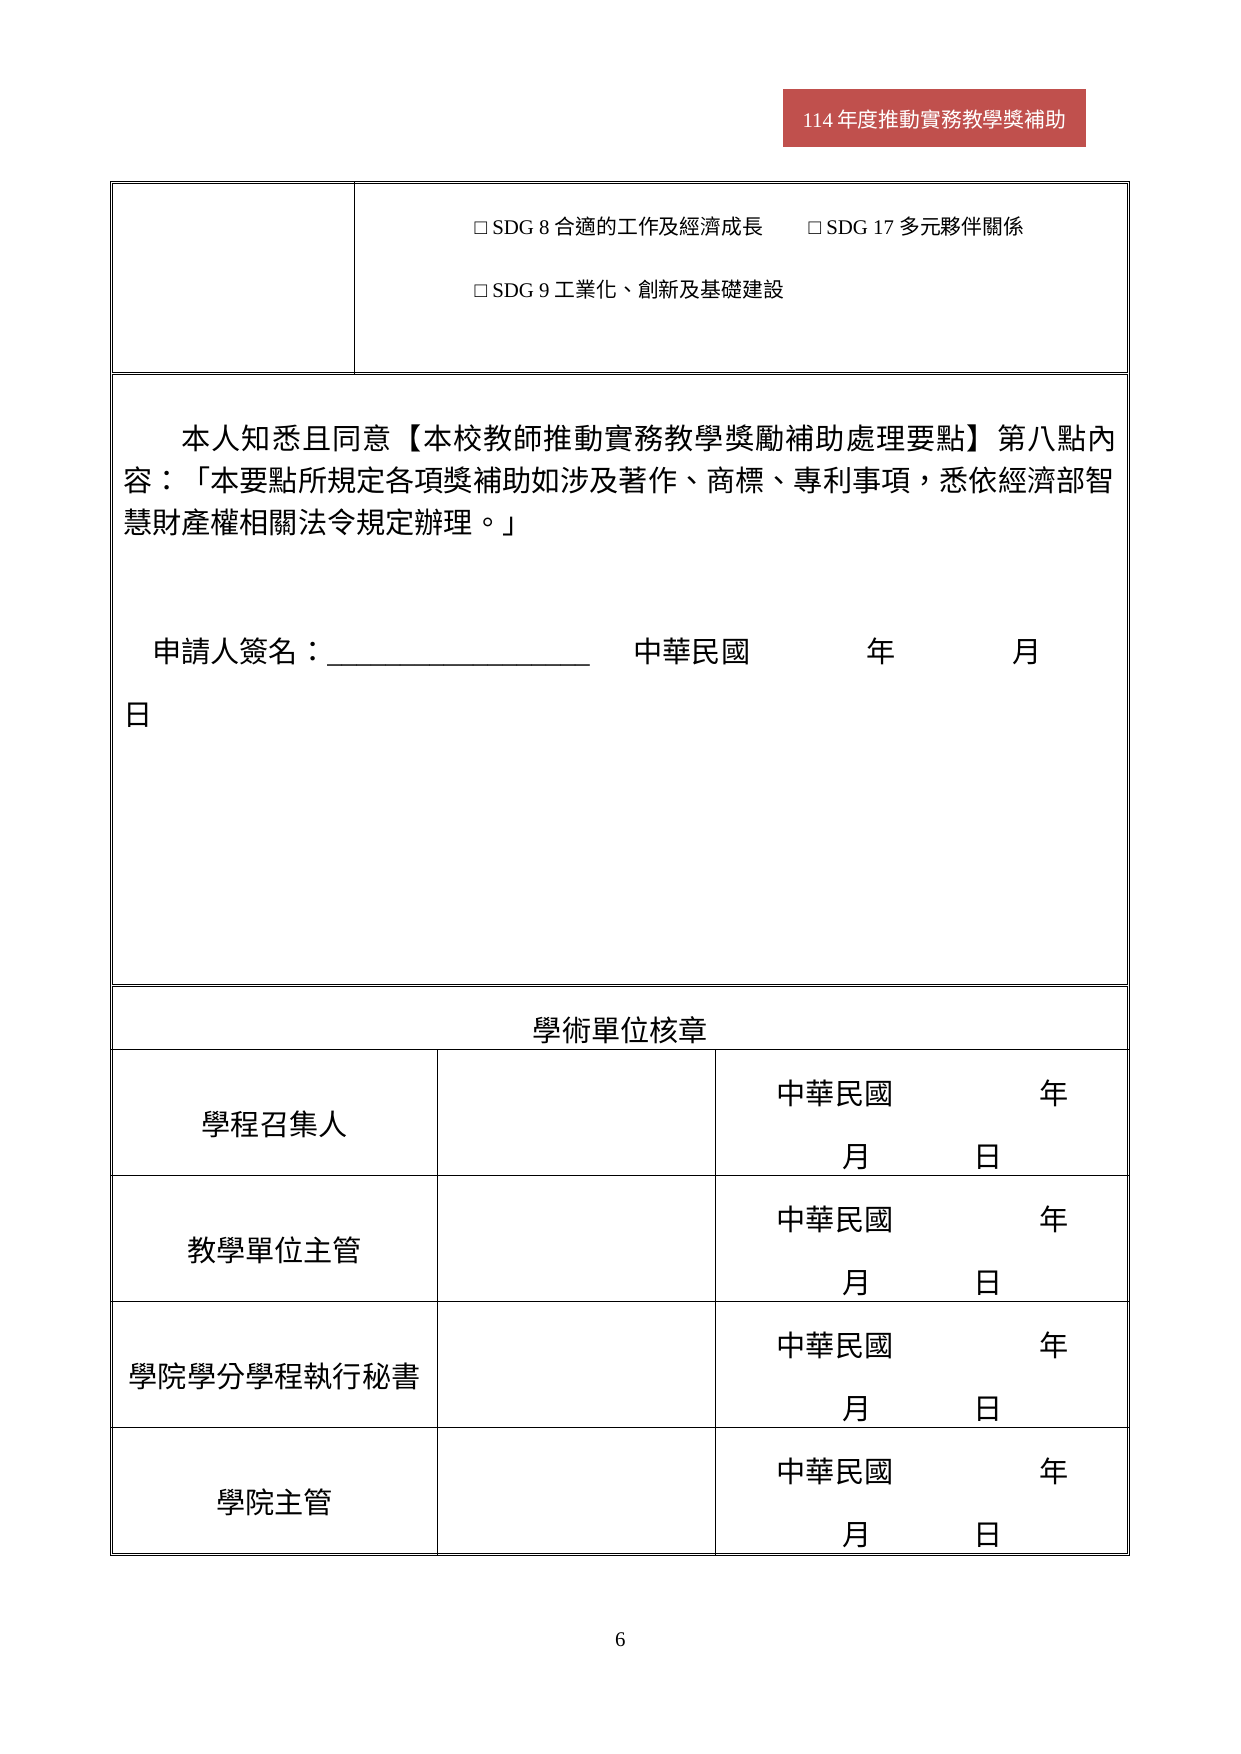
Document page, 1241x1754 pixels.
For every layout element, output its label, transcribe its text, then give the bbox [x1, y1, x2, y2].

table_cell □ SDG 8 合適的工作及經濟成長 [463, 184, 797, 247]
table_cell 學術單位核章 [113, 987, 1127, 1049]
table_cell 中華民國 年 月 日 [716, 1302, 1127, 1427]
table_cell 學院學分學程執行秘書 [113, 1302, 437, 1427]
table_cell [438, 1050, 715, 1175]
table_cell 中華民國 年 月 日 [716, 1050, 1127, 1175]
table_cell 中華民國 年 月 日 [716, 1428, 1127, 1553]
table_cell □ SDG 17 多元夥伴關係 [797, 184, 1127, 247]
table_cell 教學單位主管 [113, 1176, 437, 1301]
table_cell [438, 1302, 715, 1427]
table_cell 中華民國 年 月 日 [716, 1176, 1127, 1301]
table_cell [797, 247, 1127, 309]
table_cell [438, 1428, 715, 1553]
table_cell 申請人簽名：________________­­­­__ 中華民國 年 月 日 [113, 609, 1127, 983]
table_cell 本人知悉且同意【本校教師推動實務教學獎勵補助處理要點】第八點內容：「本要點所規定各項獎補助如涉及著作、商標、專利事項，悉依經濟部智慧財產權相關法令規定辦理。」 [113, 375, 1127, 608]
table_cell [438, 1176, 715, 1301]
table_cell 學程召集人 [113, 1050, 437, 1175]
table_header [113, 184, 354, 372]
table_cell □ SDG 9 工業化、創新及基礎建設 [463, 247, 797, 309]
table_header [355, 184, 1127, 372]
table_cell 學院主管 [113, 1428, 437, 1553]
